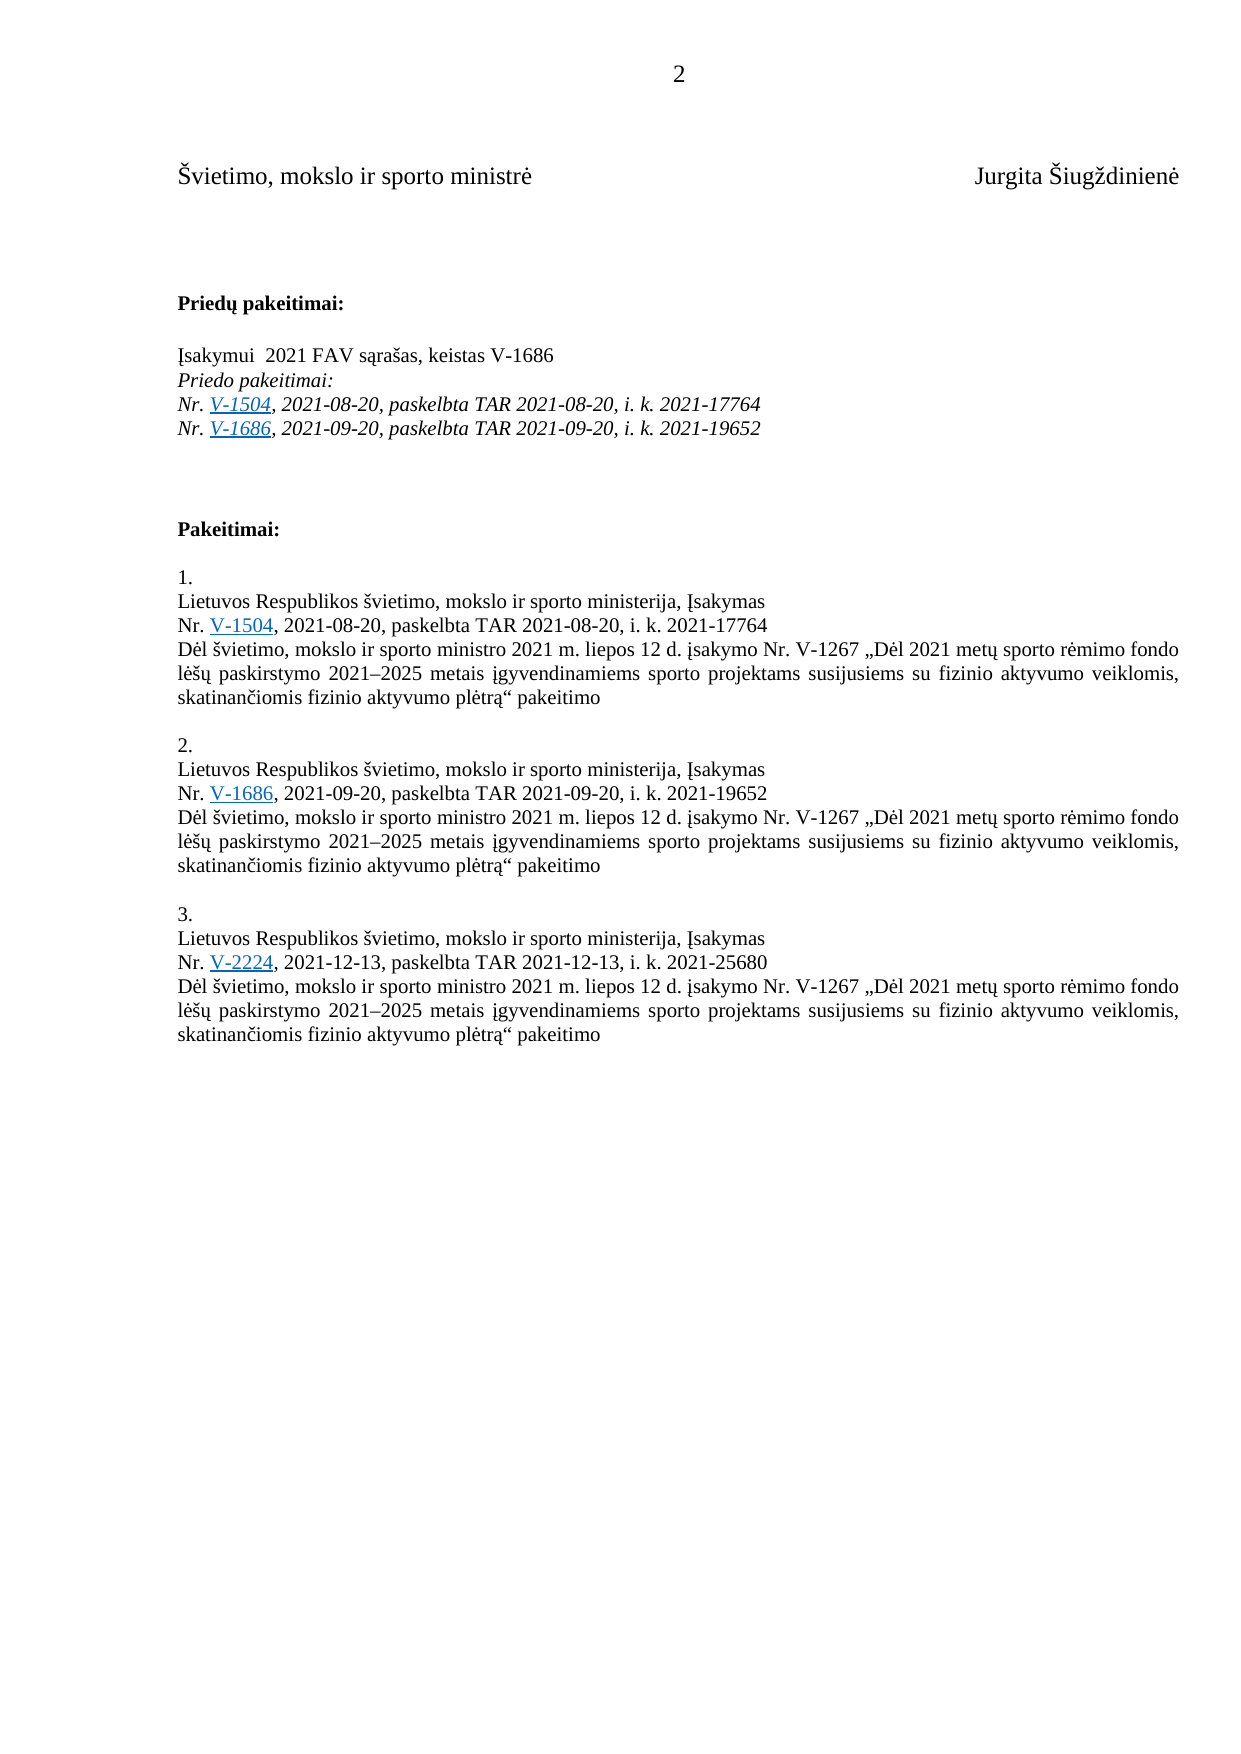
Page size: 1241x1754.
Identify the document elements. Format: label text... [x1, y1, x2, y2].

text Lietuvos Respublikos švietimo, mokslo ir sporto ministerija, Įsakymas [177, 757, 1181, 781]
text 3. [177, 902, 1181, 926]
text Pakeitimai: [177, 517, 1181, 541]
text Lietuvos Respublikos švietimo, mokslo ir sporto ministerija, Įsakymas [177, 926, 1181, 950]
text Švietimo, mokslo ir sporto ministrė Jurgita Šiugždinienė [177, 161, 1181, 190]
text Priedų pakeitimai: [177, 291, 1181, 315]
text Įsakymui 2021 FAV sąrašas, keistas V-1686 [177, 343, 1181, 367]
text Priedo pakeitimai: [177, 367, 1181, 392]
text 2. [177, 733, 1181, 757]
text Dėl švietimo, mokslo ir sporto ministro 2021 m. liepos 12 d. įsakymo Nr. V-1267 „Dėl 2021 metų sporto rėmimo fondo lėšų paskirstymo 2021–2025 metais įgyvendinamiems sporto projektams susijusiems su fizinio aktyvumo veiklomis, skatinančiomis fizinio aktyvumo plėtrą“ pakeitimo [177, 805, 1181, 877]
text Dėl švietimo, mokslo ir sporto ministro 2021 m. liepos 12 d. įsakymo Nr. V-1267 „Dėl 2021 metų sporto rėmimo fondo lėšų paskirstymo 2021–2025 metais įgyvendinamiems sporto projektams susijusiems su fizinio aktyvumo veiklomis, skatinančiomis fizinio aktyvumo plėtrą“ pakeitimo [177, 637, 1181, 709]
text Nr. V-1504, 2021-08-20, paskelbta TAR 2021-08-20, i. k. 2021-17764 [177, 613, 1181, 637]
text Nr. V-1504, 2021-08-20, paskelbta TAR 2021-08-20, i. k. 2021-17764 [177, 392, 1181, 416]
text Nr. V-1686, 2021-09-20, paskelbta TAR 2021-09-20, i. k. 2021-19652 [177, 416, 1181, 440]
text Nr. V-2224, 2021-12-13, paskelbta TAR 2021-12-13, i. k. 2021-25680 [177, 950, 1181, 974]
text Lietuvos Respublikos švietimo, mokslo ir sporto ministerija, Įsakymas [177, 589, 1181, 613]
text Dėl švietimo, mokslo ir sporto ministro 2021 m. liepos 12 d. įsakymo Nr. V-1267 „Dėl 2021 metų sporto rėmimo fondo lėšų paskirstymo 2021–2025 metais įgyvendinamiems sporto projektams susijusiems su fizinio aktyvumo veiklomis, skatinančiomis fizinio aktyvumo plėtrą“ pakeitimo [177, 974, 1181, 1046]
text 1. [177, 565, 1181, 589]
text Nr. V-1686, 2021-09-20, paskelbta TAR 2021-09-20, i. k. 2021-19652 [177, 781, 1181, 805]
